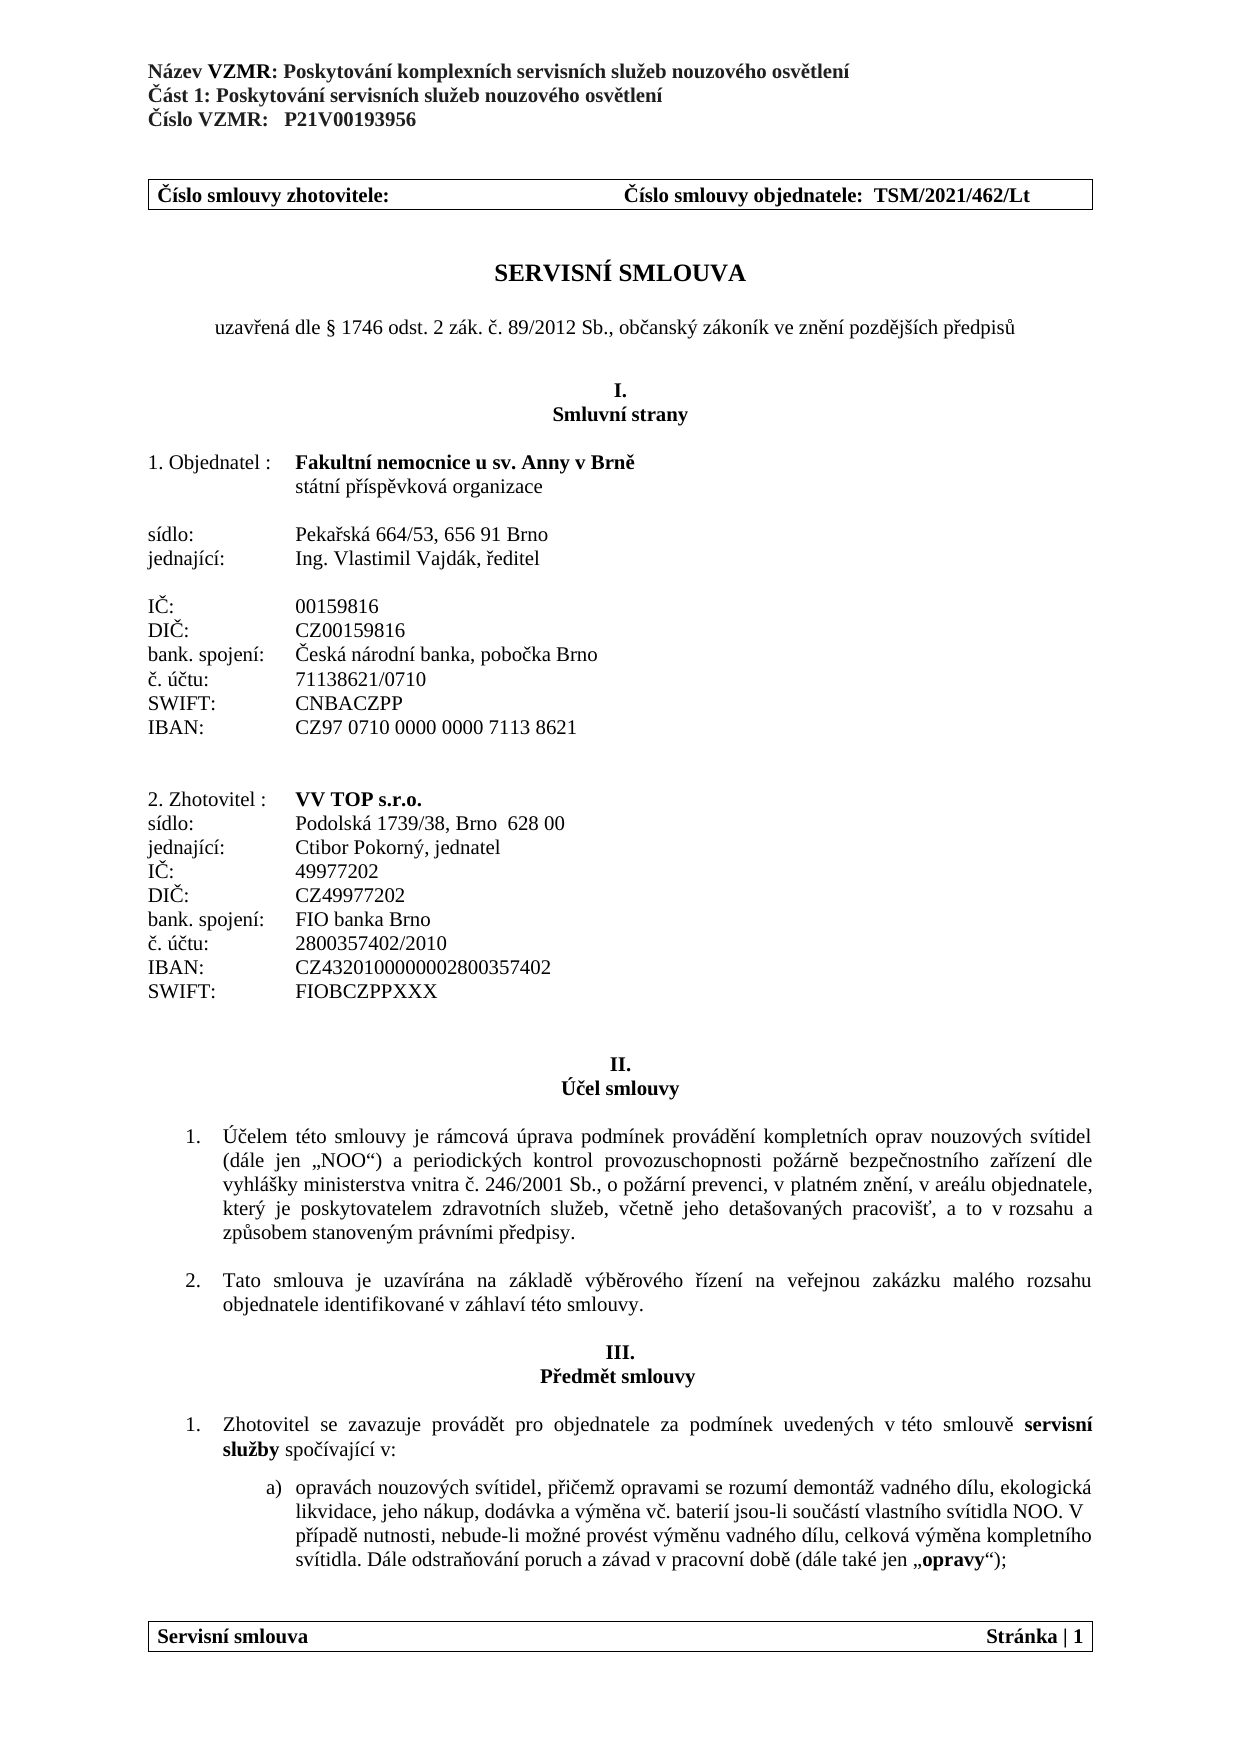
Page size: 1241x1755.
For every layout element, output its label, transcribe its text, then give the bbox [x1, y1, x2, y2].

text bank. spojení: FIO banka Brno [148, 907, 1093, 931]
text sídlo: Pekařská 664/53, 656 91 Brno [148, 522, 1093, 546]
text státní příspěvková organizace [221, 474, 1093, 498]
text DIČ: CZ49977202 [148, 883, 1093, 907]
text jednající: Ctibor Pokorný, jednatel [148, 835, 1093, 859]
text IBAN: CZ97 0710 0000 0000 7113 8621 [148, 714, 1093, 739]
text č. účtu: 2800357402/2010 [148, 931, 1093, 955]
text IČ: 00159816 [148, 594, 1093, 618]
text III. [148, 1340, 1093, 1364]
text IČ: 49977202 [148, 859, 1093, 883]
list opravách nouzových svítidel, přičemž opravami se rozumí demontáž vadného dílu, ekologická likvidace, jeho nákup, dodávka a výměna vč. baterií jsou-li součástí vlastního svítidla NOO. V případě nutnosti, nebude-li možné provést výměnu vadného dílu, celková výměna kompletního svítidla. Dále odstraňování poruch a závad v pracovní době (dále také jen „opravy“); [266, 1475, 1093, 1571]
subtitle Předmět smlouvy [148, 1364, 1093, 1388]
text jednající: Ing. Vlastimil Vajdák, ředitel [148, 546, 1093, 570]
text 1. Objednatel : Fakultní nemocnice u sv. Anny v Brně [148, 450, 1093, 474]
list Zhotovitel se zavazuje provádět pro objednatele za podmínek uvedených v této smlouvě servisní služby spočívající v: [185, 1412, 1093, 1461]
text Číslo smlouvy zhotovitele: Číslo smlouvy objednatele: TSM/2021/462/Lt [149, 180, 1092, 209]
text bank. spojení: Česká národní banka, pobočka Brno [148, 642, 1093, 666]
subtitle Smluvní strany [148, 402, 1093, 426]
text sídlo: Podolská 1739/38, Brno 628 00 [148, 811, 1093, 835]
subtitle Účel smlouvy [148, 1076, 1093, 1099]
text SWIFT: FIOBCZPPXXX [148, 979, 1093, 1003]
text uzavřená dle § 1746 odst. 2 zák. č. 89/2012 Sb., občanský zákoník ve znění pozdějších předpisů [148, 315, 1093, 339]
text 2. Zhotovitel : VV TOP s.r.o. [148, 787, 1093, 811]
text SWIFT: CNBACZPP [148, 691, 1093, 714]
text SERVISNÍ SMLOUVA [148, 258, 1093, 287]
text DIČ: CZ00159816 [148, 618, 1093, 642]
text IBAN: CZ4320100000002800357402 [148, 955, 1093, 979]
text č. účtu: 71138621/0710 [148, 666, 1093, 691]
text I. [148, 378, 1093, 402]
list Tato smlouva je uzavírána na základě výběrového řízení na veřejnou zakázku malého rozsahu objednatele identifikované v záhlaví této smlouvy. [185, 1268, 1093, 1316]
text II. [148, 1051, 1093, 1076]
list Účelem této smlouvy je rámcová úprava podmínek provádění kompletních oprav nouzových svítidel (dále jen „NOO“) a periodických kontrol provozuschopnosti požárně bezpečnostního zařízení dle vyhlášky ministerstva vnitra č. 246/2001 Sb., o požární prevenci, v platném znění, v areálu objednatele, který je poskytovatelem zdravotních služeb, včetně jeho detašovaných pracovišť, a to v rozsahu a způsobem stanoveným právními předpisy. [185, 1124, 1093, 1244]
